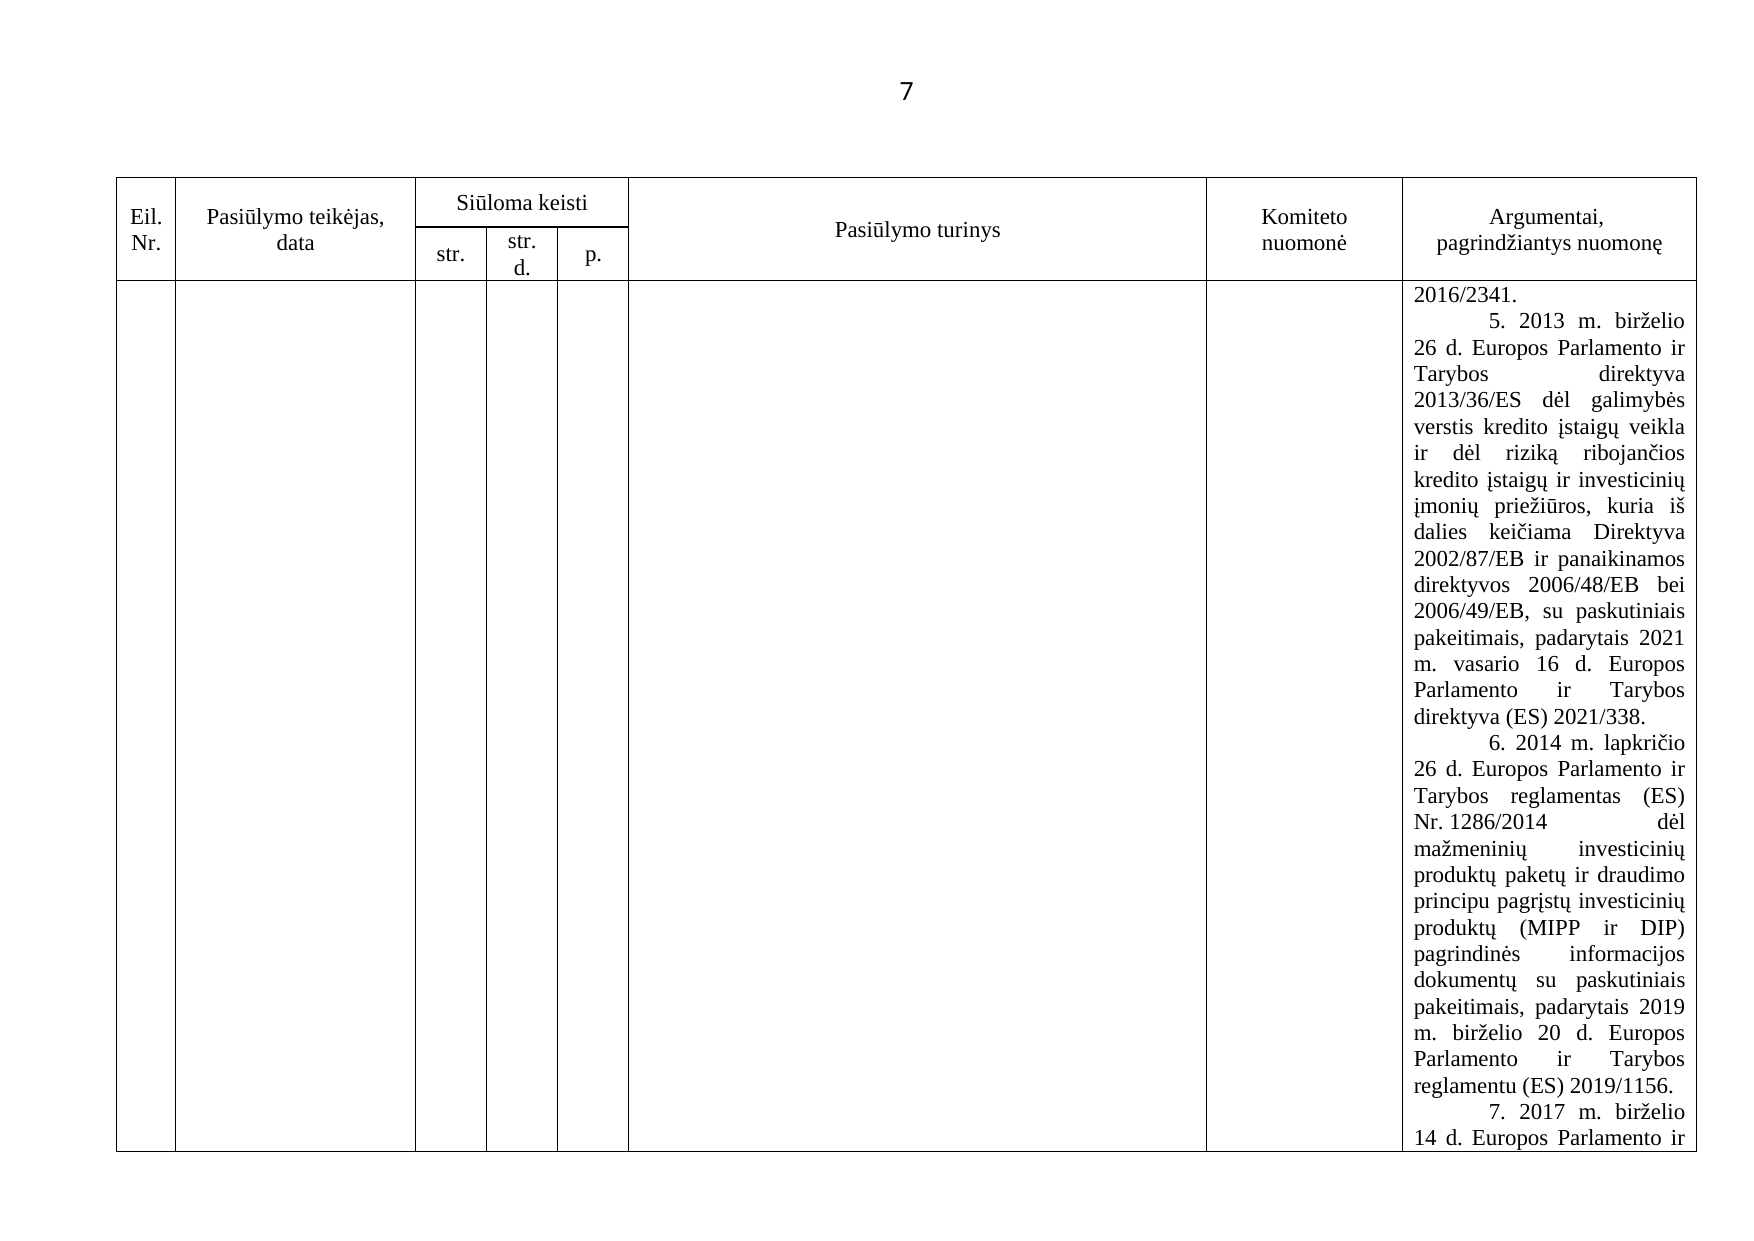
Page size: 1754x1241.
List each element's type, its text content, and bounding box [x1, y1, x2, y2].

table_header Komiteto nuomonė [1207, 178, 1402, 280]
table_cell 2016/2341. 5. 2013 m. birželio 26 d. Europos Parlamento ir Tarybos direktyva 2013/36/ES dėl galimybės verstis kredito įstaigų veikla ir dėl riziką ribojančios kredito įstaigų ir investicinių įmonių priežiūros, kuria iš dalies keičiama Direktyva 2002/87/EB ir panaikinamos direktyvos 2006/48/EB bei 2006/49/EB, su paskutiniais pakeitimais, padarytais 2021 m. vasario 16 d. Europos Parlamento ir Tarybos direktyva (ES) 2021/338. 6. 2014 m. lapkričio 26 d. Europos Parlamento ir Tarybos reglamentas (ES) Nr. 1286/2014 dėl mažmeninių investicinių produktų paketų ir draudimo principu pagrįstų investicinių produktų (MIPP ir DIP) pagrindinės informacijos dokumentų su paskutiniais pakeitimais, padarytais 2019 m. birželio 20 d. Europos Parlamento ir Tarybos reglamentu (ES) 2019/1156. 7. 2017 m. birželio 14 d. Europos Parlamento ir [1403, 281, 1696, 1151]
table_header Siūloma keisti [416, 178, 628, 226]
table_cell [117, 281, 175, 1151]
table_cell [487, 281, 557, 1151]
table_header Pasiūlymo teikėjas, data [176, 178, 415, 280]
table_cell str. d. [487, 228, 557, 280]
table_header Pasiūlymo turinys [629, 178, 1206, 280]
table_header Argumentai, pagrindžiantys nuomonę [1403, 178, 1696, 280]
table_cell [176, 281, 415, 1151]
table_cell [629, 281, 1206, 1151]
table_cell [416, 281, 486, 1151]
table_cell p. [558, 228, 628, 280]
table_header Eil. Nr. [117, 178, 175, 280]
table_cell str. [416, 228, 486, 280]
table_cell [1207, 281, 1402, 1151]
table_cell [558, 281, 628, 1151]
